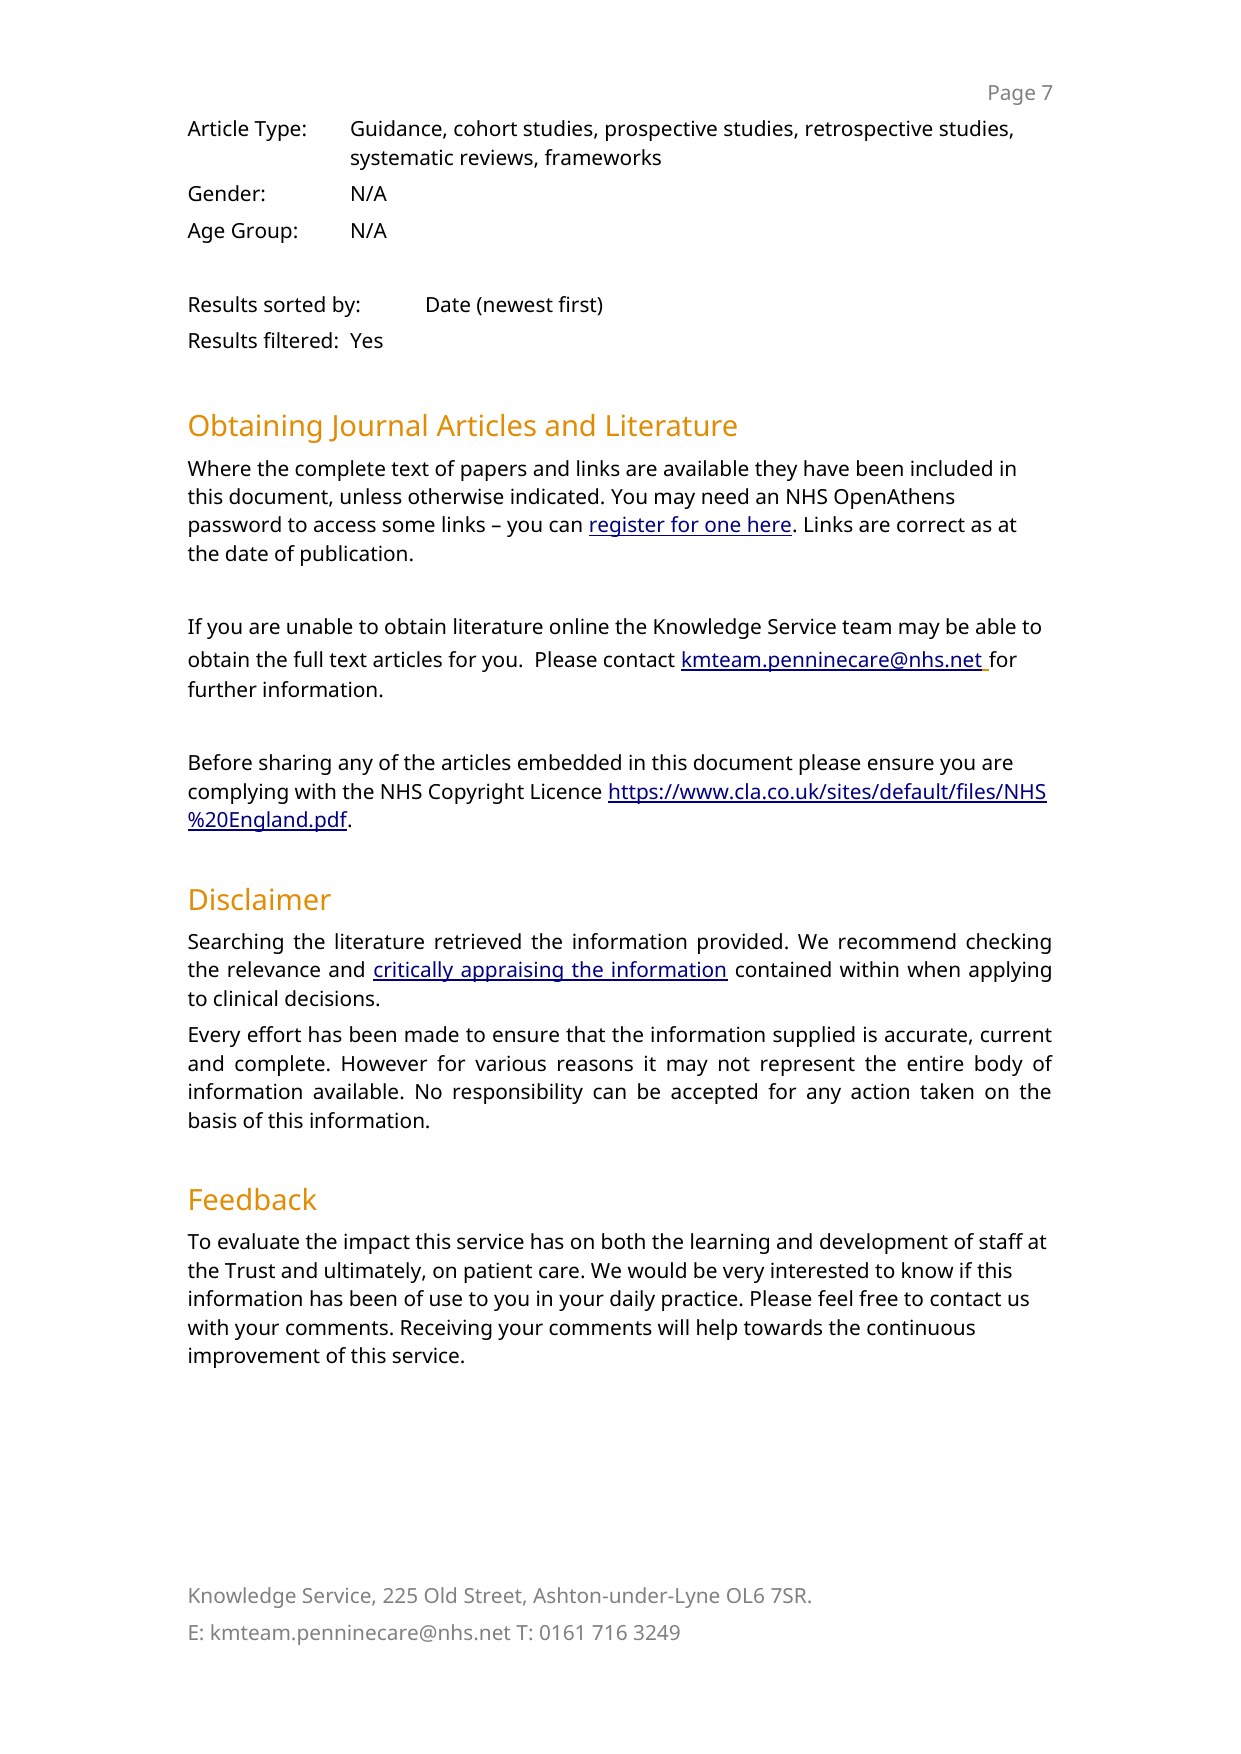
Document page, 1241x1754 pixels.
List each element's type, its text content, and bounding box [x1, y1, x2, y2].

subtitle Obtaining Journal Articles and Literature [187, 406, 1053, 445]
text To evaluate the impact this service has on both the learning and development of staff at the Trust and ultimately, on patient care. We would be very interested to know if this information has been of use to you in your daily practice. Please feel free to contact us with your comments. Receiving your comments will help towards the continuous improvement of this service. [187, 1227, 1053, 1370]
text Searching the literature retrieved the information provided. We recommend checking the relevance and critically appraising the information contained within when applying to clinical decisions. [187, 927, 1053, 1012]
text Before sharing any of the articles embedded in this document please ensure you are complying with the NHS Copyright Licence https://www.cla.co.uk/sites/default/files/NHS%20England.pdf. [187, 748, 1053, 834]
text Every effort has been made to ensure that the information supplied is accurate, current and complete. However for various reasons it may not represent the entire body of information available. No responsibility can be accepted for any action taken on the basis of this information. [187, 1021, 1053, 1134]
text Results sorted by: Date (newest first) [187, 290, 1053, 318]
subtitle Feedback [187, 1179, 1053, 1219]
text If you are unable to obtain literature online the Knowledge Service team may be able to obtain the full text articles for you. Please contact kmteam.penninecare@nhs.net for further information. [187, 612, 1053, 703]
text Results filtered: Yes [187, 326, 1053, 355]
subtitle Disclaimer [187, 879, 1053, 919]
text Where the complete text of papers and links are available they have been included in this document, unless otherwise indicated. You may need an NHS OpenAthens password to access some links – you can register for one here. Links are correct as at the date of publication. [187, 454, 1053, 567]
text Gender: N/A [187, 179, 1053, 208]
text Age Group: N/A [187, 216, 1053, 244]
text Article Type: Guidance, cohort studies, prospective studies, retrospective studies, systematic reviews, frameworks [187, 114, 1053, 171]
